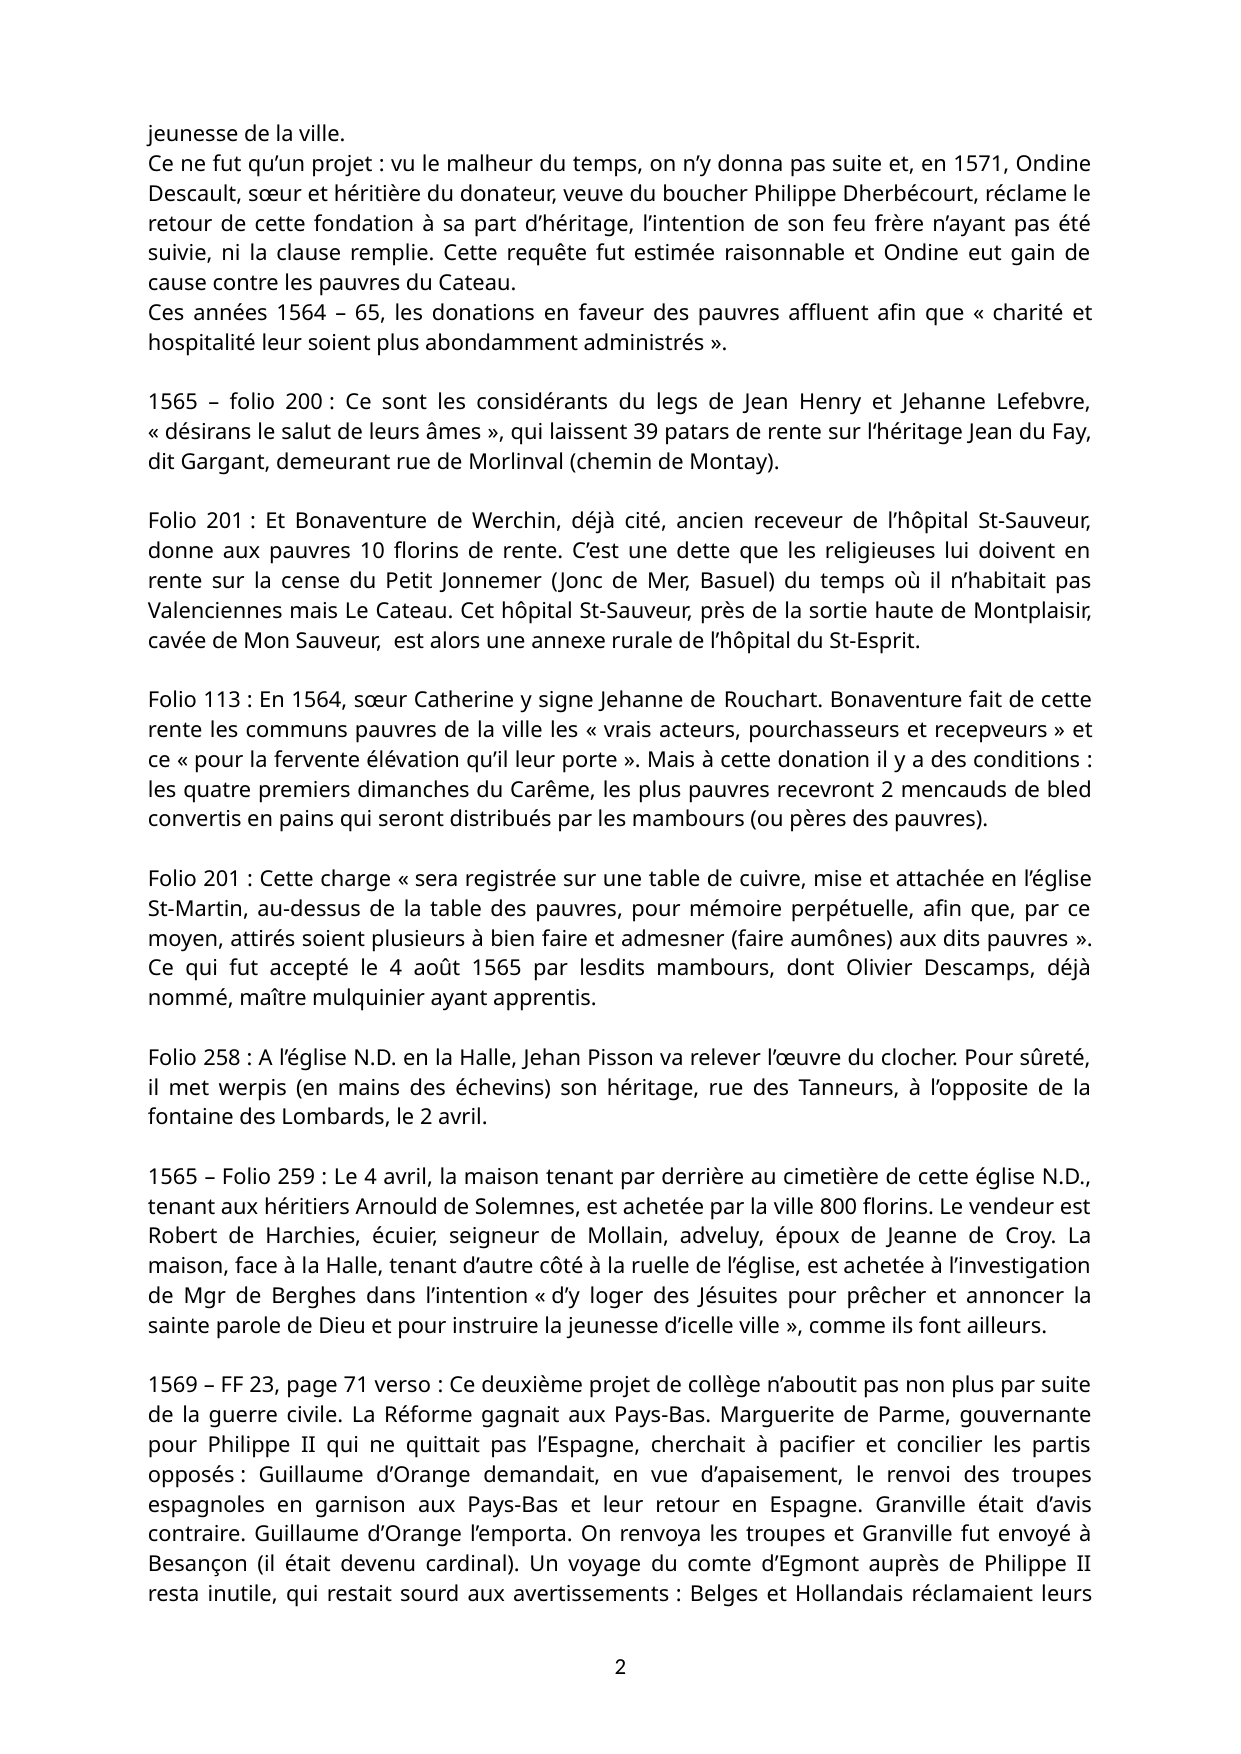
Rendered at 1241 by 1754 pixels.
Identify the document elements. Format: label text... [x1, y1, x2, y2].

text Ces années 1564 – 65, les donations en faveur des pauvres affluent afin que « charité et hospitalité leur soient plus abondamment administrés ». [148, 297, 1092, 356]
text Folio 201 : Et Bonaventure de Werchin, déjà cité, ancien receveur de l’hôpital St-Sauveur, donne aux pauvres 10 florins de rente. C’est une dette que les religieuses lui doivent en rente sur la cense du Petit Jonnemer (Jonc de Mer, Basuel) du temps où il n’habitait pas Valenciennes mais Le Cateau. Cet hôpital St-Sauveur, près de la sortie haute de Montplaisir, cavée de Mon Sauveur, est alors une annexe rurale de l’hôpital du St-Esprit. [148, 505, 1092, 654]
text 1565 – Folio 259 : Le 4 avril, la maison tenant par derrière au cimetière de cette église N.D., tenant aux héritiers Arnould de Solemnes, est achetée par la ville 800 florins. Le vendeur est Robert de Harchies, écuier, seigneur de Mollain, adveluy, époux de Jeanne de Croy. La maison, face à la Halle, tenant d’autre côté à la ruelle de l’église, est achetée à l’investigation de Mgr de Berghes dans l’intention « d’y loger des Jésuites pour prêcher et annoncer la sainte parole de Dieu et pour instruire la jeunesse d’icelle ville », comme ils font ailleurs. [148, 1161, 1092, 1339]
text Folio 113 : En 1564, sœur Catherine y signe Jehanne de Rouchart. Bonaventure fait de cette rente les communs pauvres de la ville les « vrais acteurs, pourchasseurs et recepveurs » et ce « pour la fervente élévation qu’il leur porte ». Mais à cette donation il y a des conditions : les quatre premiers dimanches du Carême, les plus pauvres recevront 2 mencauds de bled convertis en pains qui seront distribués par les mambours (ou pères des pauvres). [148, 684, 1092, 833]
text Folio 258 : A l’église N.D. en la Halle, Jehan Pisson va relever l’œuvre du clocher. Pour sûreté, il met werpis (en mains des échevins) son héritage, rue des Tanneurs, à l’opposite de la fontaine des Lombards, le 2 avril. [148, 1042, 1092, 1131]
text jeunesse de la ville. [148, 118, 1092, 148]
text Ce ne fut qu’un projet : vu le malheur du temps, on n’y donna pas suite et, en 1571, Ondine Descault, sœur et héritière du donateur, veuve du boucher Philippe Dherbécourt, réclame le retour de cette fondation à sa part d’héritage, l’intention de son feu frère n’ayant pas été suivie, ni la clause remplie. Cette requête fut estimée raisonnable et Ondine eut gain de cause contre les pauvres du Cateau. [148, 148, 1092, 297]
text 1569 – FF 23, page 71 verso : Ce deuxième projet de collège n’aboutit pas non plus par suite de la guerre civile. La Réforme gagnait aux Pays-Bas. Marguerite de Parme, gouvernante pour Philippe II qui ne quittait pas l’Espagne, cherchait à pacifier et concilier les partis opposés : Guillaume d’Orange demandait, en vue d’apaisement, le renvoi des troupes espagnoles en garnison aux Pays-Bas et leur retour en Espagne. Granville était d’avis contraire. Guillaume d’Orange l’emporta. On renvoya les troupes et Granville fut envoyé à Besançon (il était devenu cardinal). Un voyage du comte d’Egmont auprès de Philippe II resta inutile, qui restait sourd aux avertissements : Belges et Hollandais réclamaient leurs [148, 1369, 1092, 1608]
text 1565 – folio 200 : Ce sont les considérants du legs de Jean Henry et Jehanne Lefebvre, « désirans le salut de leurs âmes », qui laissent 39 patars de rente sur l‘héritage Jean du Fay, dit Gargant, demeurant rue de Morlinval (chemin de Montay). [148, 386, 1092, 476]
text Folio 201 : Cette charge « sera registrée sur une table de cuivre, mise et attachée en l’église St-Martin, au-dessus de la table des pauvres, pour mémoire perpétuelle, afin que, par ce moyen, attirés soient plusieurs à bien faire et admesner (faire aumônes) aux dits pauvres ». Ce qui fut accepté le 4 août 1565 par lesdits mambours, dont Olivier Descamps, déjà nommé, maître mulquinier ayant apprentis. [148, 863, 1092, 1012]
